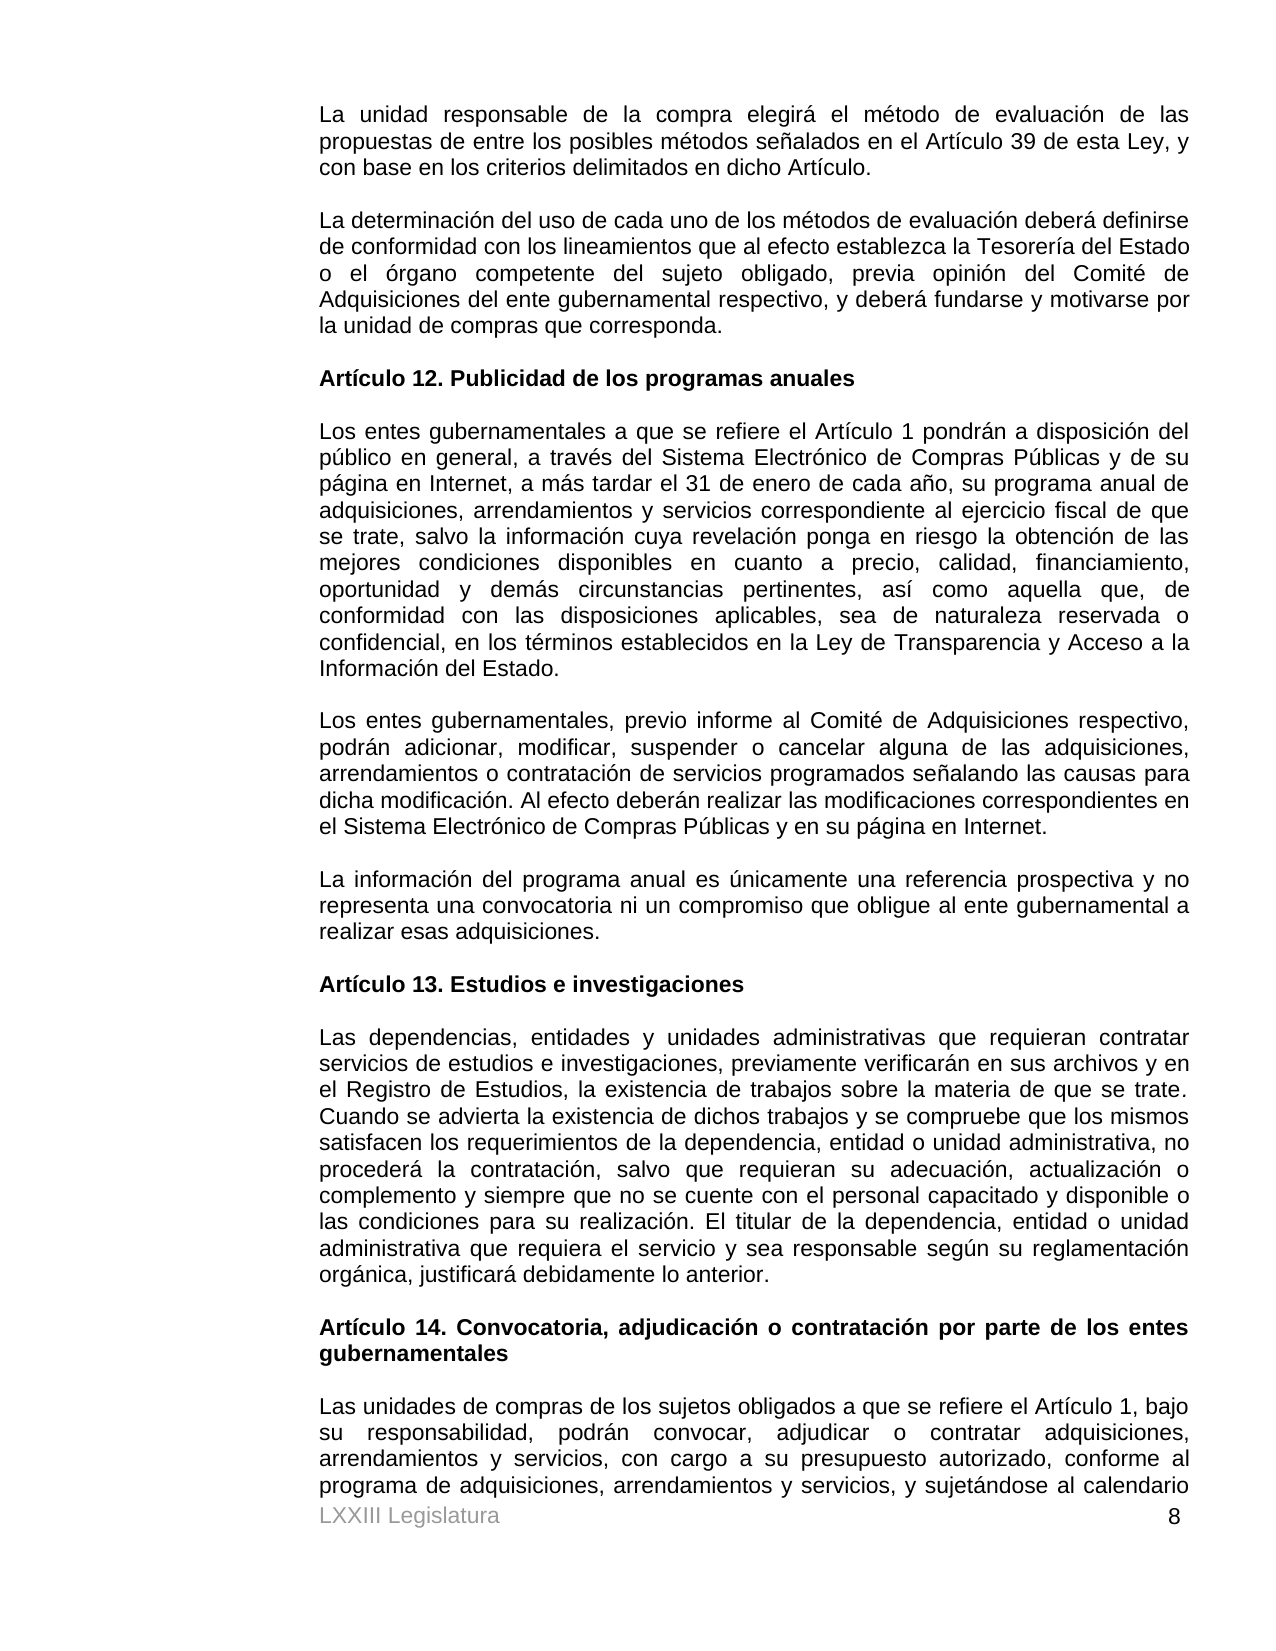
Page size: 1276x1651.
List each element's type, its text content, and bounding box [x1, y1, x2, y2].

text La información del programa anual es únicamente una referencia prospectiva y no representa una convocatoria ni un compromiso que obligue al ente gubernamental a realizar esas adquisiciones. [319, 866, 1190, 945]
text La unidad responsable de la compra elegirá el método de evaluación de las propuestas de entre los posibles métodos señalados en el Artículo 39 de esta Ley, y con base en los criterios delimitados en dicho Artículo. [319, 101, 1190, 180]
text Artículo 12. Publicidad de los programas anuales [319, 365, 1190, 391]
text Las dependencias, entidades y unidades administrativas que requieran contratar servicios de estudios e investigaciones, previamente verificarán en sus archivos y en el Registro de Estudios, la existencia de trabajos sobre la materia de que se trate. Cuando se advierta la existencia de dichos trabajos y se compruebe que los mismos satisfacen los requerimientos de la dependencia, entidad o unidad administrativa, no procederá la contratación, salvo que requieran su adecuación, actualización o complemento y siempre que no se cuente con el personal capacitado y disponible o las condiciones para su realización. El titular de la dependencia, entidad o unidad administrativa que requiera el servicio y sea responsable según su reglamentación orgánica, justificará debidamente lo anterior. [319, 1024, 1190, 1287]
text La determinación del uso de cada uno de los métodos de evaluación deberá definirse de conformidad con los lineamientos que al efecto establezca la Tesorería del Estado o el órgano competente del sujeto obligado, previa opinión del Comité de Adquisiciones del ente gubernamental respectivo, y deberá fundarse y motivarse por la unidad de compras que corresponda. [319, 207, 1190, 338]
text Los entes gubernamentales a que se refiere el Artículo 1 pondrán a disposición del público en general, a través del Sistema Electrónico de Compras Públicas y de su página en Internet, a más tardar el 31 de enero de cada año, su programa anual de adquisiciones, arrendamientos y servicios correspondiente al ejercicio fiscal de que se trate, salvo la información cuya revelación ponga en riesgo la obtención de las mejores condiciones disponibles en cuanto a precio, calidad, financiamiento, oportunidad y demás circunstancias pertinentes, así como aquella que, de conformidad con las disposiciones aplicables, sea de naturaleza reservada o confidencial, en los términos establecidos en la Ley de Transparencia y Acceso a la Información del Estado. [319, 418, 1190, 681]
text Las unidades de compras de los sujetos obligados a que se refiere el Artículo 1, bajo su responsabilidad, podrán convocar, adjudicar o contratar adquisiciones, arrendamientos y servicios, con cargo a su presupuesto autorizado, conforme al programa de adquisiciones, arrendamientos y servicios, y sujetándose al calendario [319, 1393, 1190, 1498]
text Artículo 13. Estudios e investigaciones [319, 971, 1190, 997]
text Los entes gubernamentales, previo informe al Comité de Adquisiciones respectivo, podrán adicionar, modificar, suspender o cancelar alguna de las adquisiciones, arrendamientos o contratación de servicios programados señalando las causas para dicha modificación. Al efecto deberán realizar las modificaciones correspondientes en el Sistema Electrónico de Compras Públicas y en su página en Internet. [319, 707, 1190, 839]
text Artículo 14. Convocatoria, adjudicación o contratación por parte de los entes gubernamentales [319, 1314, 1190, 1366]
